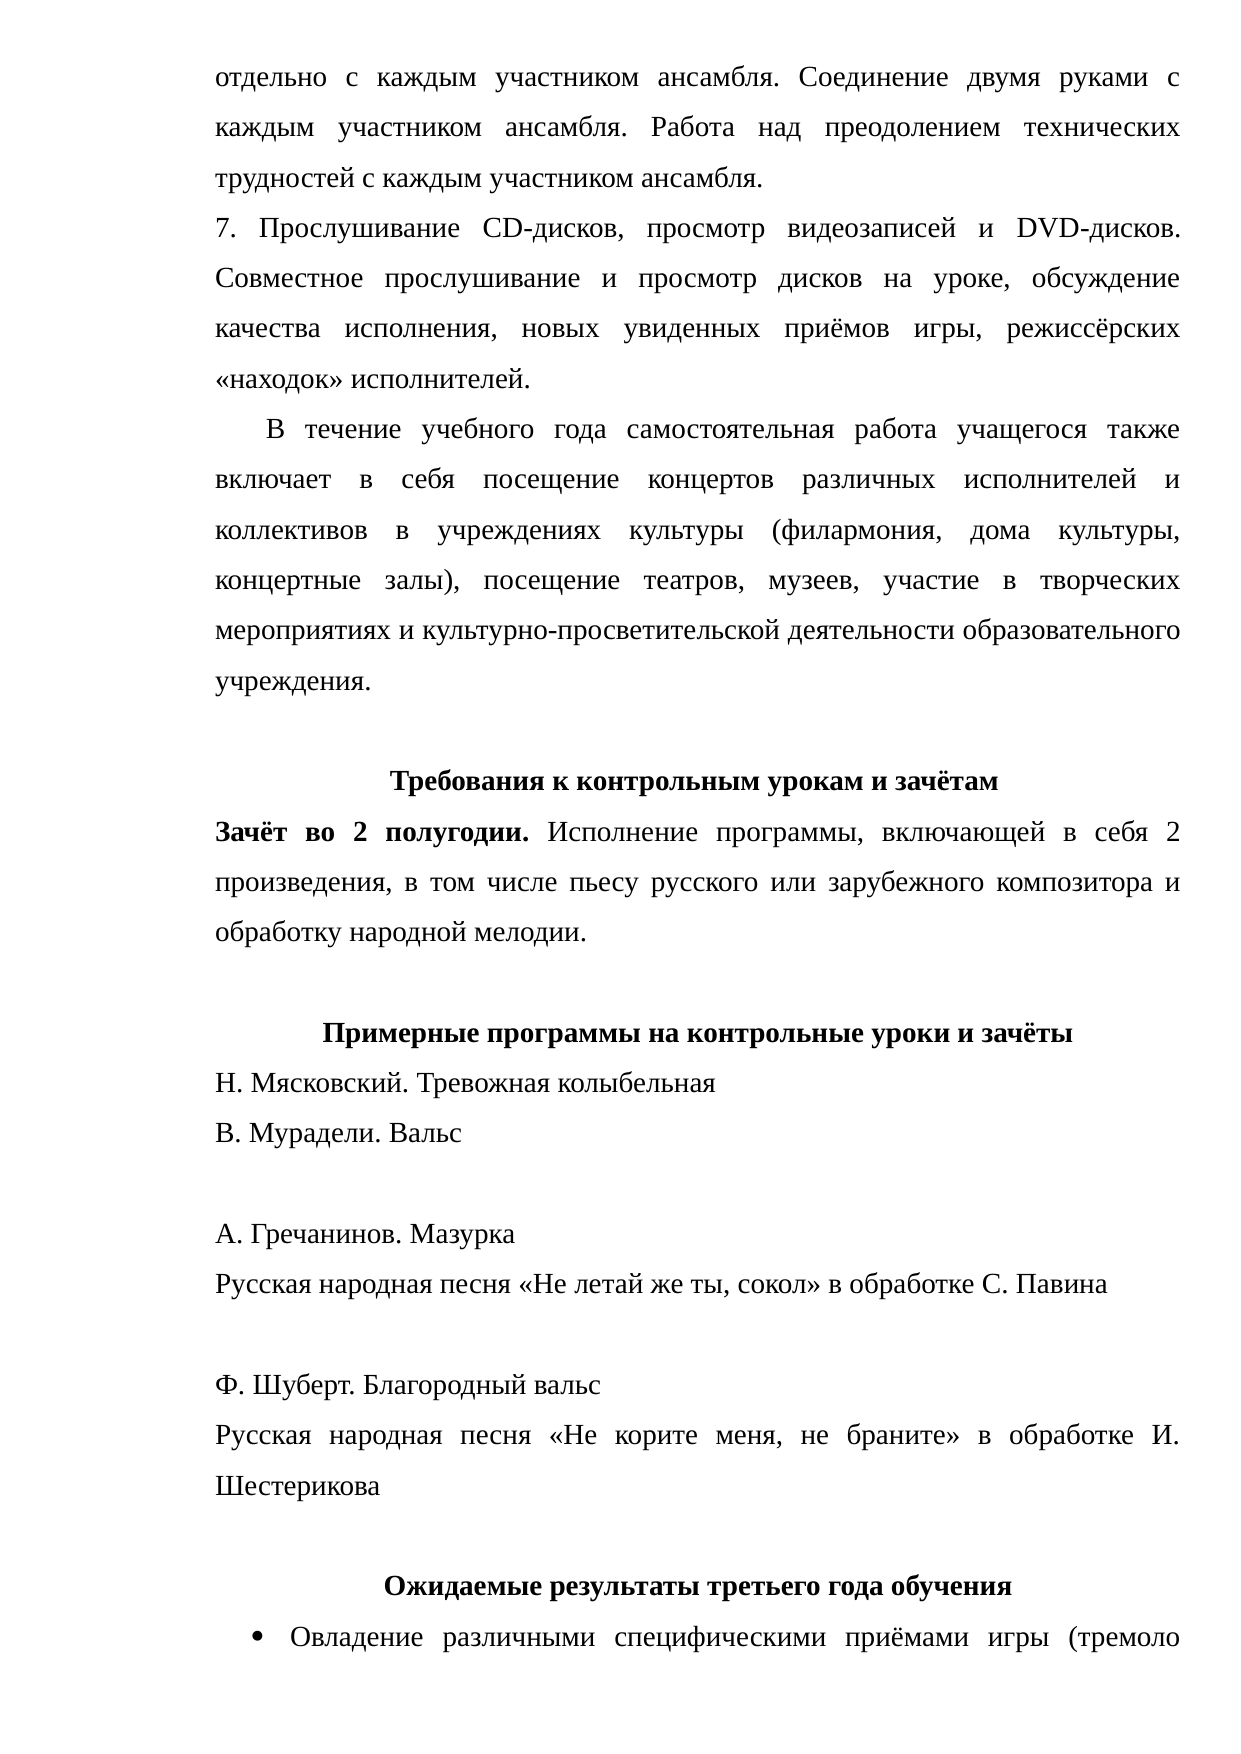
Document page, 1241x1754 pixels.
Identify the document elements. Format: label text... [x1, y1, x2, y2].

text Н. Мясковский. Тревожная колыбельная [215, 1065, 1181, 1099]
text 7. Прослушивание CD-дисков, просмотр видеозаписей и DVD-дисков. Совместное прослушивание и просмотр дисков на уроке, обсуждение качества исполнения, новых увиденных приёмов игры, режиссёрских «находок» исполнителей. [215, 210, 1181, 394]
text В течение учебного года самостоятельная работа учащегося также включает в себя посещение концертов различных исполнителей и коллективов в учреждениях культуры (филармония, дома культуры, концертные залы), посещение театров, музеев, участие в творческих мероприятиях и культурно-просветительской деятельности образовательного учреждения. [215, 411, 1181, 696]
text Русская народная песня «Не летай же ты, сокол» в обработке С. Павина [215, 1267, 1181, 1300]
text отдельно с каждым участником ансамбля. Соединение двумя руками с каждым участником ансамбля. Работа над преодолением технических трудностей с каждым участником ансамбля. [215, 59, 1181, 193]
text Зачёт во 2 полугодии. Исполнение программы, включающей в себя 2 произведения, в том числе пьесу русского или зарубежного композитора и обработку народной мелодии. [215, 814, 1181, 948]
text А. Гречанинов. Мазурка [215, 1216, 1181, 1250]
list Овладение различными специфическими приёмами игры (тремоло [252, 1619, 1181, 1652]
text Ожидаемые результаты третьего года обучения [215, 1568, 1181, 1602]
text В. Мурадели. Вальс [215, 1116, 1181, 1149]
text Русская народная песня «Не корите меня, не браните» в обработке И. Шестерикова [215, 1417, 1181, 1501]
text Примерные программы на контрольные уроки и зачёты [215, 1015, 1181, 1048]
text Ф. Шуберт. Благородный вальс [215, 1367, 1181, 1401]
text Требования к контрольным урокам и зачётам [215, 763, 1181, 797]
